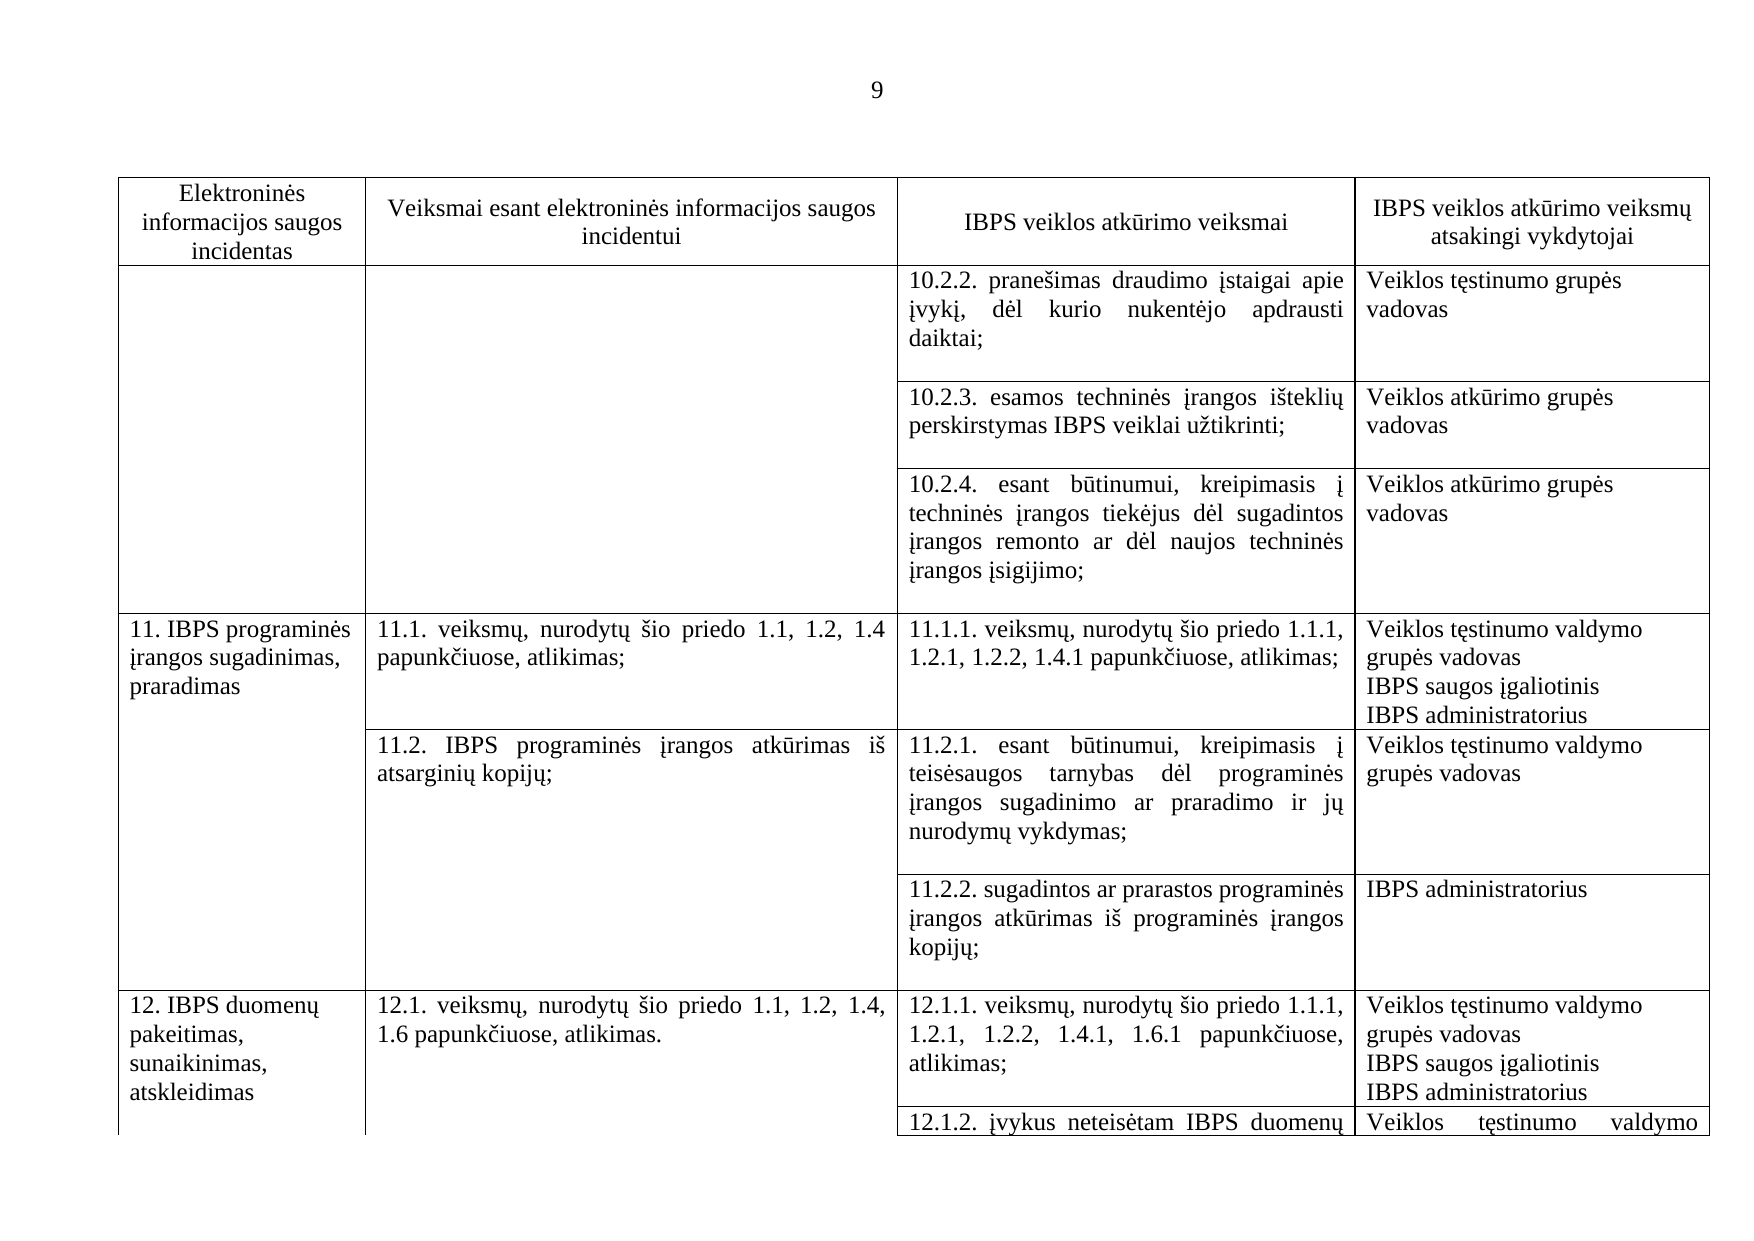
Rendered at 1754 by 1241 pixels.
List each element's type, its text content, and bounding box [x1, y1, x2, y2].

table_header Elektroninės informacijos saugos incidentas [119, 178, 365, 264]
table_cell Veiklos atkūrimo grupės vadovas [1356, 469, 1709, 613]
table_cell Veiklos tęstinumo valdymo [1356, 1107, 1709, 1135]
table_cell IBPS administratorius [1356, 875, 1709, 989]
table_cell Veiklos atkūrimo grupės vadovas [1356, 382, 1709, 468]
table_cell [366, 469, 897, 613]
table_cell [119, 469, 365, 613]
table_cell 11.1.1. veiksmų, nurodytų šio priedo 1.1.1, 1.2.1, 1.2.2, 1.4.1 papunkčiuose, atlikimas; [898, 614, 1354, 729]
table_cell 11.2.1. esant būtinumui, kreipimasis į teisėsaugos tarnybas dėl programinės įrangos sugadinimo ar praradimo ir jų nurodymų vykdymas; [898, 730, 1354, 873]
table_cell 11. IBPS programinės įrangos sugadinimas, praradimas [119, 614, 365, 729]
table_cell [366, 874, 897, 989]
table_cell [119, 875, 365, 989]
table_cell Veiklos tęstinumo valdymo grupės vadovas [1356, 730, 1709, 873]
table_cell [366, 1107, 897, 1135]
table_cell [119, 730, 365, 873]
table_cell 12.1.1. veiksmų, nurodytų šio priedo 1.1.1, 1.2.1, 1.2.2, 1.4.1, 1.6.1 papunkčiuose, atlikimas; [898, 991, 1354, 1106]
table_cell [366, 266, 897, 381]
table_header IBPS veiklos atkūrimo veiksmų atsakingi vykdytojai [1356, 178, 1709, 264]
table_cell [119, 266, 365, 381]
table_cell 11.1. veiksmų, nurodytų šio priedo 1.1, 1.2, 1.4 papunkčiuose, atlikimas; [366, 614, 897, 729]
table_cell [366, 381, 897, 468]
table_cell 12.1. veiksmų, nurodytų šio priedo 1.1, 1.2, 1.4, 1.6 papunkčiuose, atlikimas. [366, 991, 897, 1106]
table_header Veiksmai esant elektroninės informacijos saugos incidentui [366, 178, 897, 264]
table_cell Veiklos tęstinumo grupės vadovas [1356, 266, 1709, 381]
table_cell 10.2.2. pranešimas draudimo įstaigai apie įvykį, dėl kurio nukentėjo apdrausti daiktai; [898, 266, 1354, 381]
table_cell [119, 1107, 365, 1135]
table_cell 11.2.2. sugadintos ar prarastos programinės įrangos atkūrimas iš programinės įrangos kopijų; [898, 875, 1354, 989]
table_cell 12. IBPS duomenų pakeitimas, sunaikinimas, atskleidimas [119, 991, 365, 1106]
table_cell Veiklos tęstinumo valdymo grupės vadovas IBPS saugos įgaliotinis IBPS administratorius [1356, 614, 1709, 729]
table_cell 12.1.2. įvykus neteisėtam IBPS duomenų [898, 1107, 1354, 1135]
table_cell Veiklos tęstinumo valdymo grupės vadovas IBPS saugos įgaliotinis IBPS administratorius [1356, 991, 1709, 1106]
table_cell [119, 381, 365, 468]
table_cell 10.2.4. esant būtinumui, kreipimasis į techninės įrangos tiekėjus dėl sugadintos įrangos remonto ar dėl naujos techninės įrangos įsigijimo; [898, 469, 1354, 613]
table_cell 10.2.3. esamos techninės įrangos išteklių perskirstymas IBPS veiklai užtikrinti; [898, 382, 1354, 468]
table_cell 11.2. IBPS programinės įrangos atkūrimas iš atsarginių kopijų; [366, 730, 897, 873]
table_header IBPS veiklos atkūrimo veiksmai [898, 178, 1354, 264]
